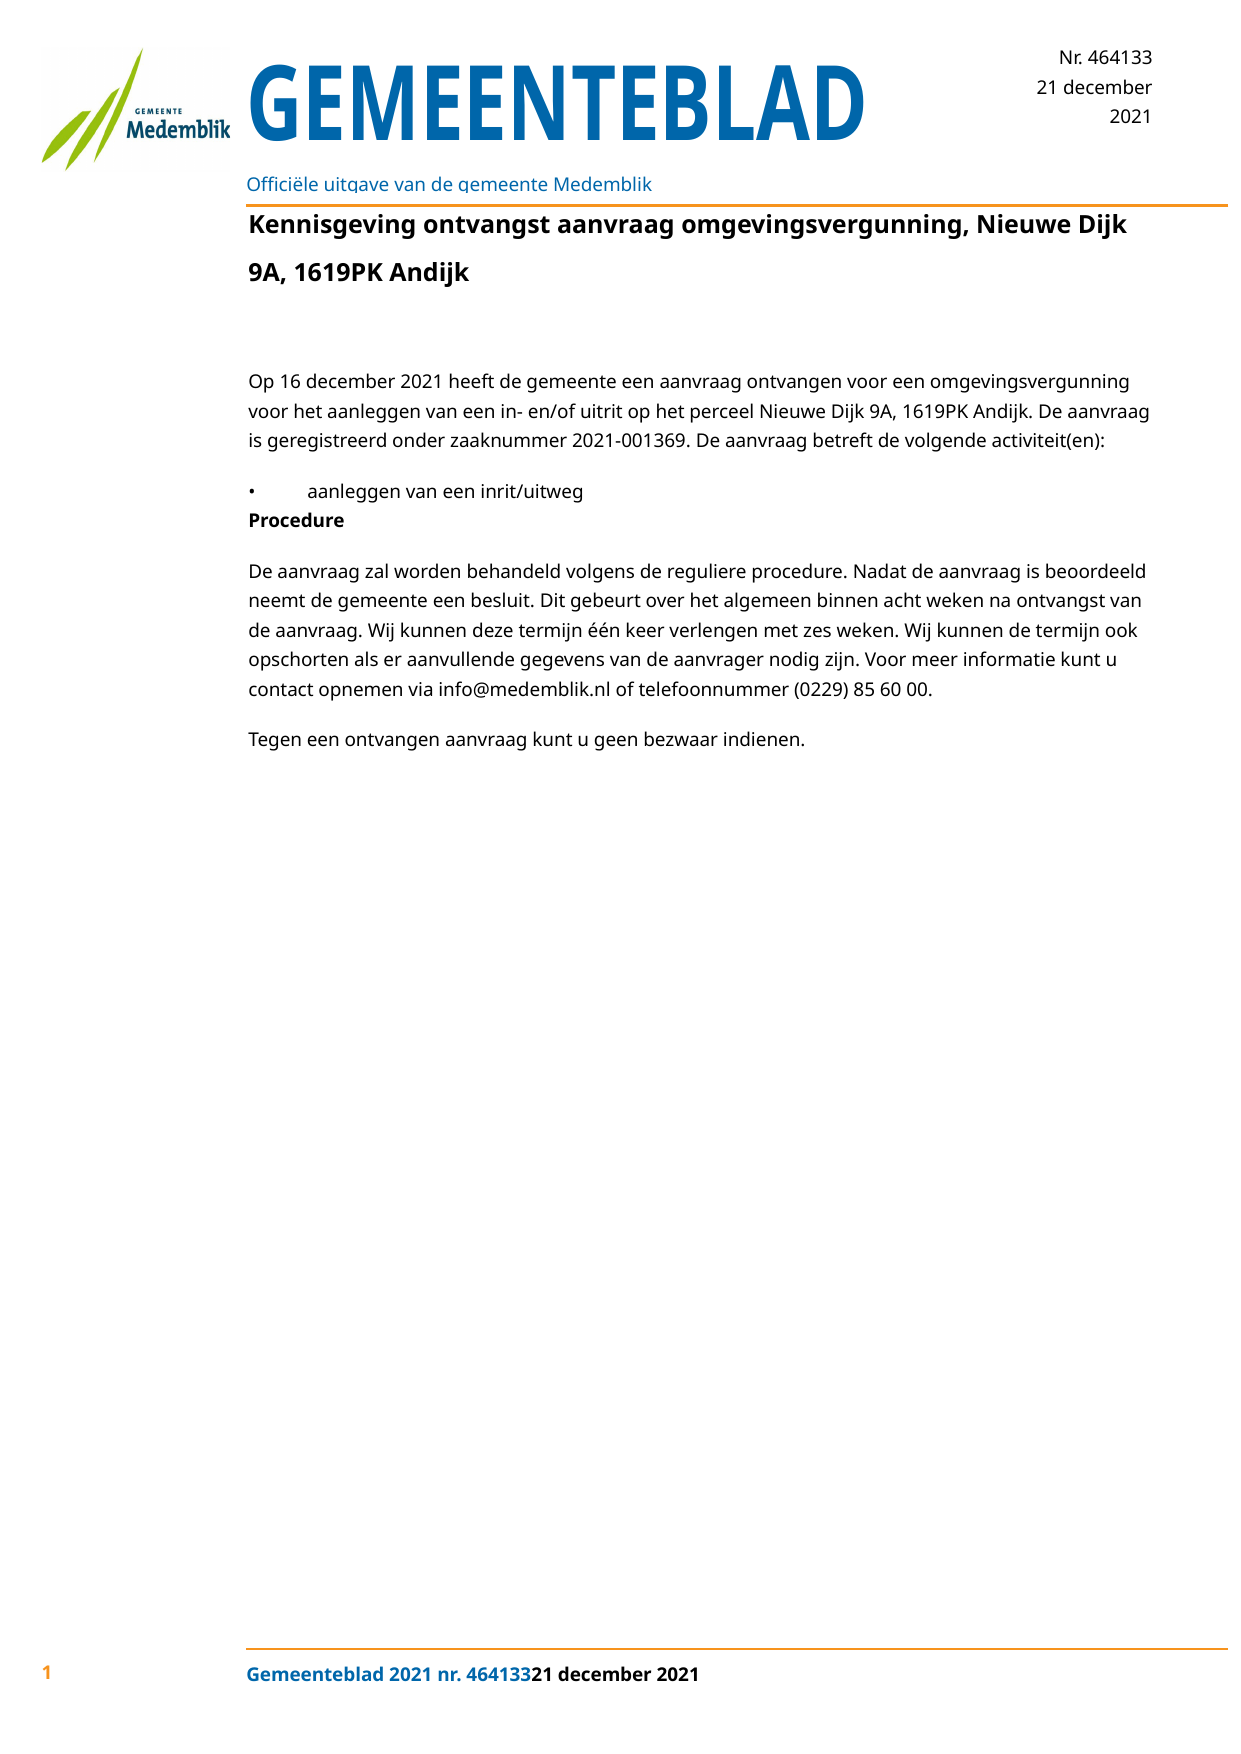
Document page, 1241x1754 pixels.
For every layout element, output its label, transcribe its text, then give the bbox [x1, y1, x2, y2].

text De aanvraag zal worden behandeld volgens de reguliere procedure. Nadat de aanvraag is beoordeeld neemt de gemeente een besluit. Dit gebeurt over het algemeen binnen acht weken na ontvangst van de aanvraag. Wij kunnen deze termijn één keer verlengen met zes weken. Wij kunnen de termijn ook opschorten als er aanvullende gegevens van de aanvrager nodig zijn. Voor meer informatie kunt u contact opnemen via info@medemblik.nl of telefoonnummer (0229) 85 60 00. [248, 558, 1152, 702]
text Procedure [248, 507, 1152, 533]
text Tegen een ontvangen aanvraag kunt u geen bezwaar indienen. [248, 727, 1152, 752]
list aanleggen van een inrit/uitweg [248, 478, 1152, 504]
text Kennisgeving ontvangst aanvraag omgevingsvergunning, Nieuwe Dijk 9A, 1619PK Andijk [248, 207, 1152, 288]
picture [41, 47, 231, 172]
text Op 16 december 2021 heeft de gemeente een aanvraag ontvangen voor een omgevingsvergunning voor het aanleggen van een in- en/of uitrit op het perceel Nieuwe Dijk 9A, 1619PK Andijk. De aanvraag is geregistreerd onder zaaknummer 2021-001369. De aanvraag betreft de volgende activiteit(en): [248, 368, 1152, 453]
